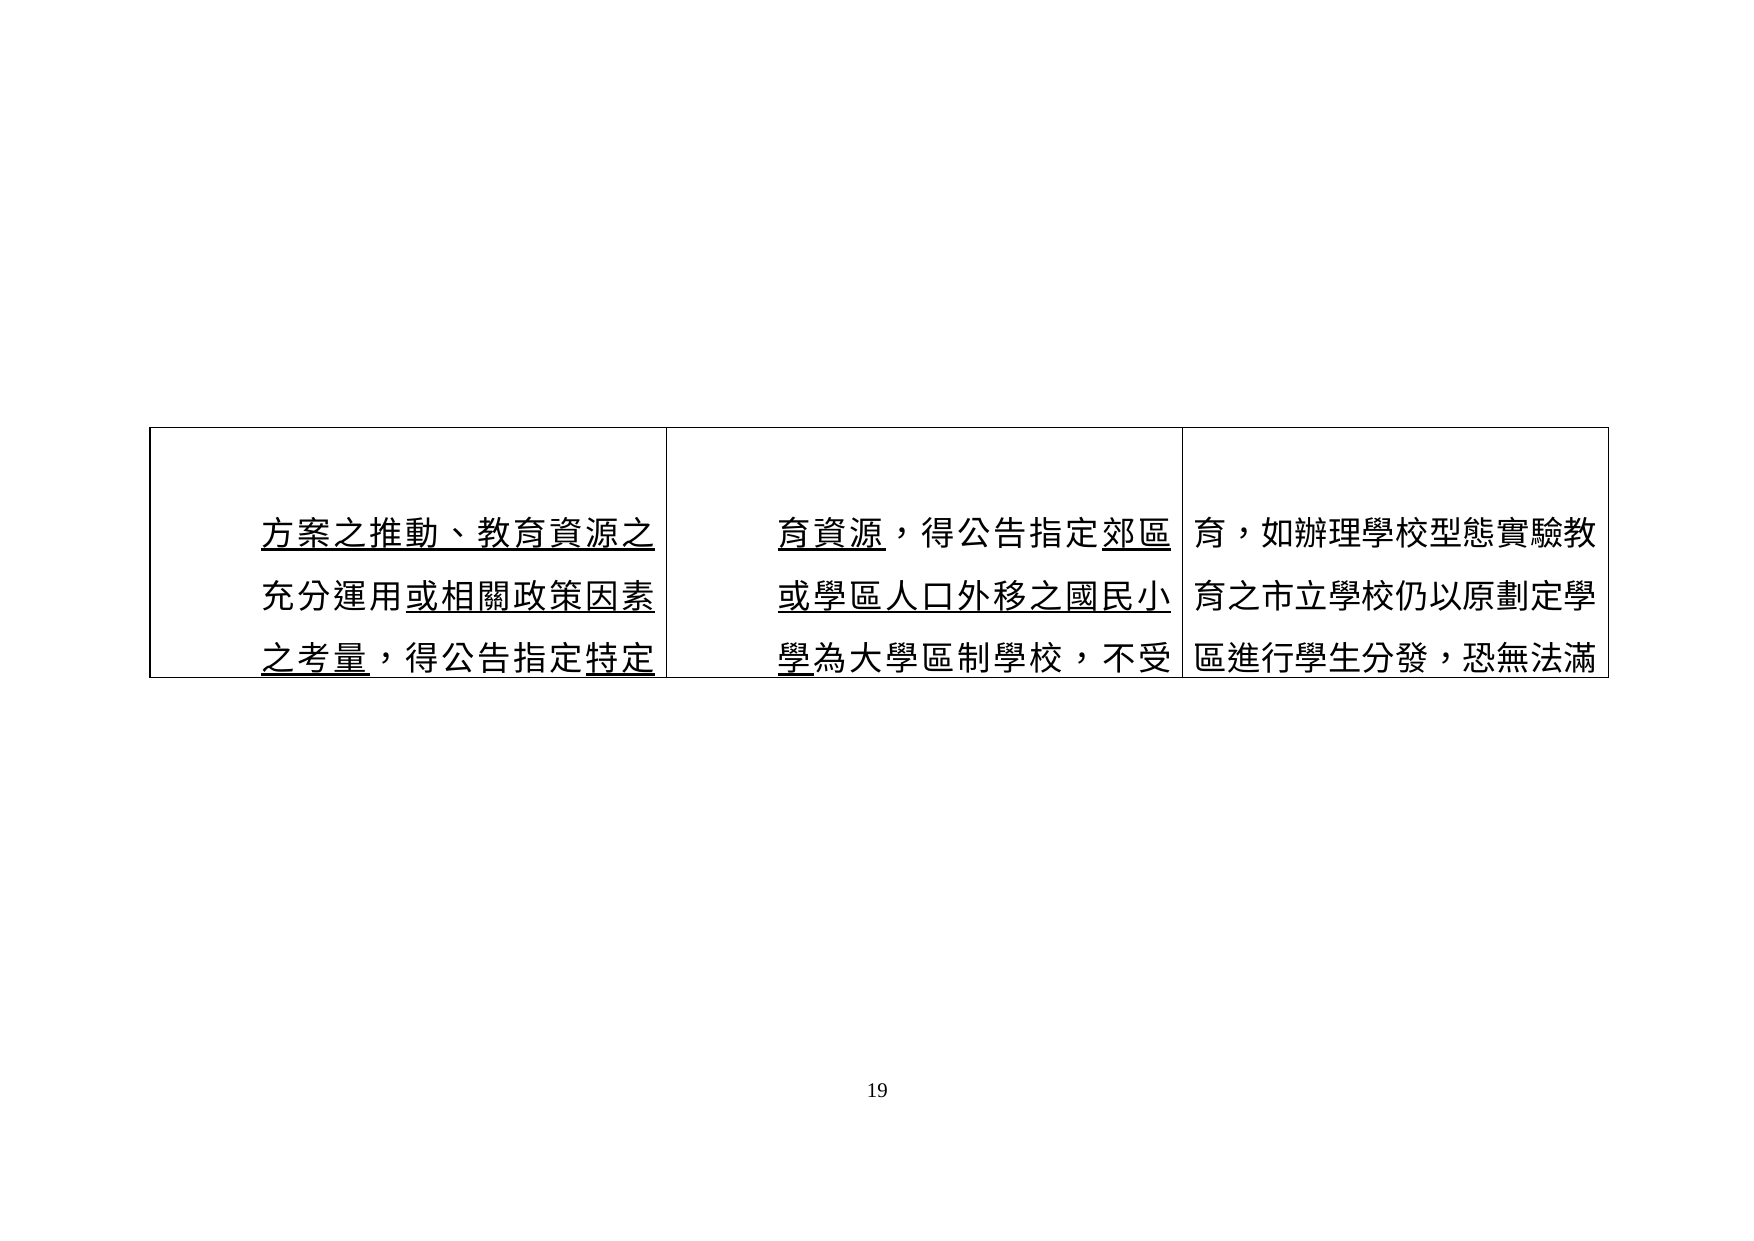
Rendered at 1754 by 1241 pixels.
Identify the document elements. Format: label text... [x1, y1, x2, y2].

table_cell 育，如辦理學校型態實驗教育之市立學校仍以原劃定學區進行學生分發，恐無法滿 [1183, 428, 1608, 677]
table_cell 育資源，得公告指定郊區或學區人口外移之國民小學為大學區制學校，不受 [667, 428, 1182, 677]
table_cell 方案之推動、教育資源之充分運用或相關政策因素之考量，得公告指定特定 [151, 428, 666, 677]
